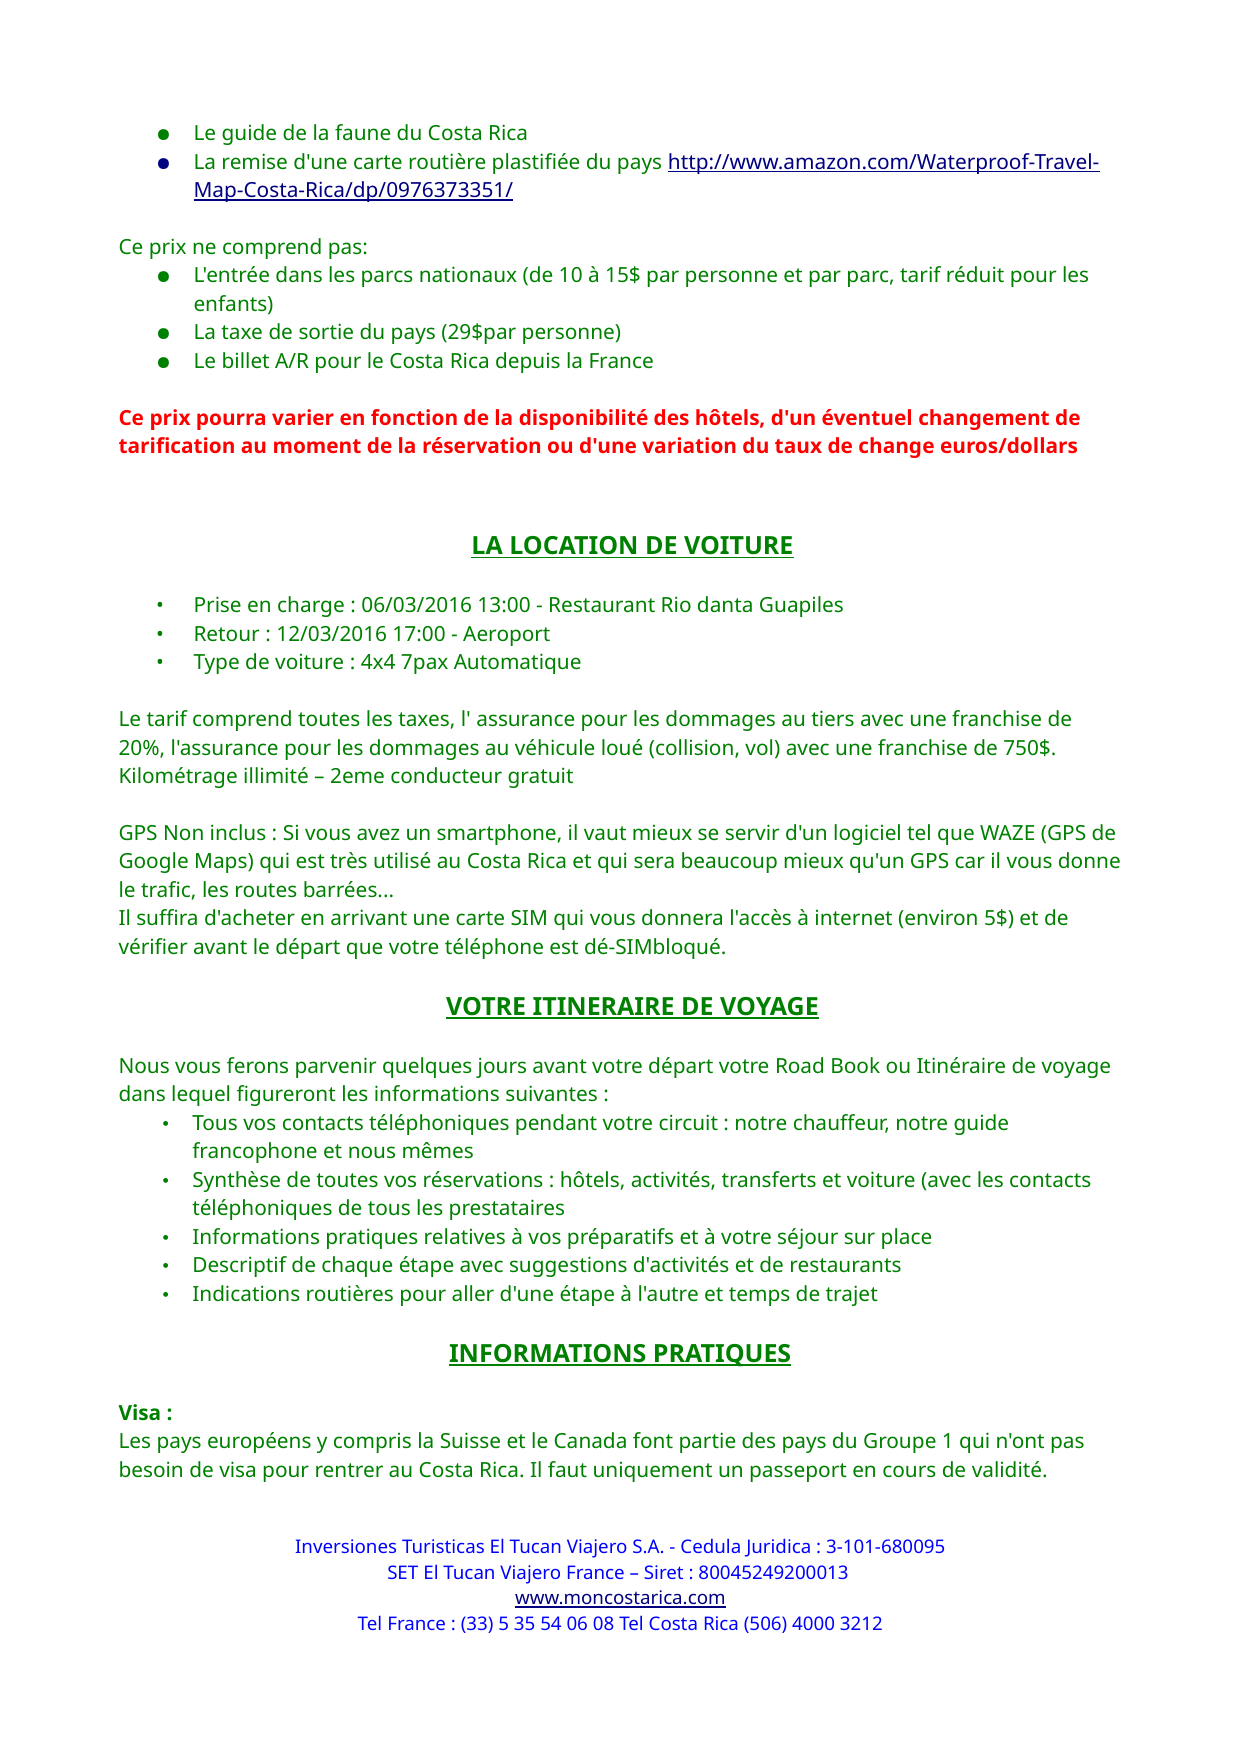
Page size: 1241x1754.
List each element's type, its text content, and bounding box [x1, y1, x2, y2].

list Le billet A/R pour le Costa Rica depuis la France [156, 346, 1122, 374]
text INFORMATIONS PRATIQUES [118, 1336, 1122, 1369]
list Descriptif de chaque étape avec suggestions d'activités et de restaurants [162, 1250, 1122, 1279]
text LA LOCATION DE VOITURE [118, 528, 1146, 562]
list Synthèse de toutes vos réservations : hôtels, activités, transferts et voiture (avec les contacts téléphoniques de tous les prestataires [162, 1165, 1122, 1222]
list Informations pratiques relatives à vos préparatifs et à votre séjour sur place [162, 1222, 1122, 1250]
list Prise en charge : 06/03/2016 13:00 - Restaurant Rio danta Guapiles [156, 590, 1122, 619]
list L'entrée dans les parcs nationaux (de 10 à 15$ par personne et par parc, tarif réduit pour les enfants) [156, 261, 1122, 317]
list La remise d'une carte routière plastifiée du pays http://www.amazon.com/Waterproof-Travel-Map-Costa-Rica/dp/0976373351/ [156, 147, 1122, 204]
text Visa : [118, 1398, 1122, 1426]
text GPS Non inclus : Si vous avez un smartphone, il vaut mieux se servir d'un logiciel tel que WAZE (GPS de Google Maps) qui est très utilisé au Costa Rica et qui sera beaucoup mieux qu'un GPS car il vous donne le trafic, les routes barrées... Il suffira d'acheter en arrivant une carte SIM qui vous donnera l'accès à internet (environ 5$) et de vérifier avant le départ que votre téléphone est dé-SIMbloqué. [118, 818, 1122, 960]
text Les pays européens y compris la Suisse et le Canada font partie des pays du Groupe 1 qui n'ont pas besoin de visa pour rentrer au Costa Rica. Il faut uniquement un passeport en cours de validité. [118, 1426, 1122, 1483]
text Nous vous ferons parvenir quelques jours avant votre départ votre Road Book ou Itinéraire de voyage dans lequel figureront les informations suivantes : [118, 1051, 1146, 1108]
list Indications routières pour aller d'une étape à l'autre et temps de trajet [162, 1279, 1122, 1307]
text Ce prix pourra varier en fonction de la disponibilité des hôtels, d'un éventuel changement de tarification au moment de la réservation ou d'une variation du taux de change euros/dollars [118, 403, 1122, 459]
text Le tarif comprend toutes les taxes, l' assurance pour les dommages au tiers avec une franchise de 20%, l'assurance pour les dommages au véhicule loué (collision, vol) avec une franchise de 750$. [118, 704, 1122, 761]
text Ce prix ne comprend pas: [118, 232, 1122, 261]
text Kilométrage illimité – 2eme conducteur gratuit [118, 761, 1122, 789]
text VOTRE ITINERAIRE DE VOYAGE [118, 989, 1146, 1023]
list Type de voiture : 4x4 7pax Automatique [156, 647, 1122, 676]
list Tous vos contacts téléphoniques pendant votre circuit : notre chauffeur, notre guide francophone et nous mêmes [162, 1108, 1122, 1165]
list Retour : 12/03/2016 17:00 - Aeroport [156, 619, 1122, 647]
list Le guide de la faune du Costa Rica [156, 118, 1122, 147]
list La taxe de sortie du pays (29$par personne) [156, 317, 1122, 346]
